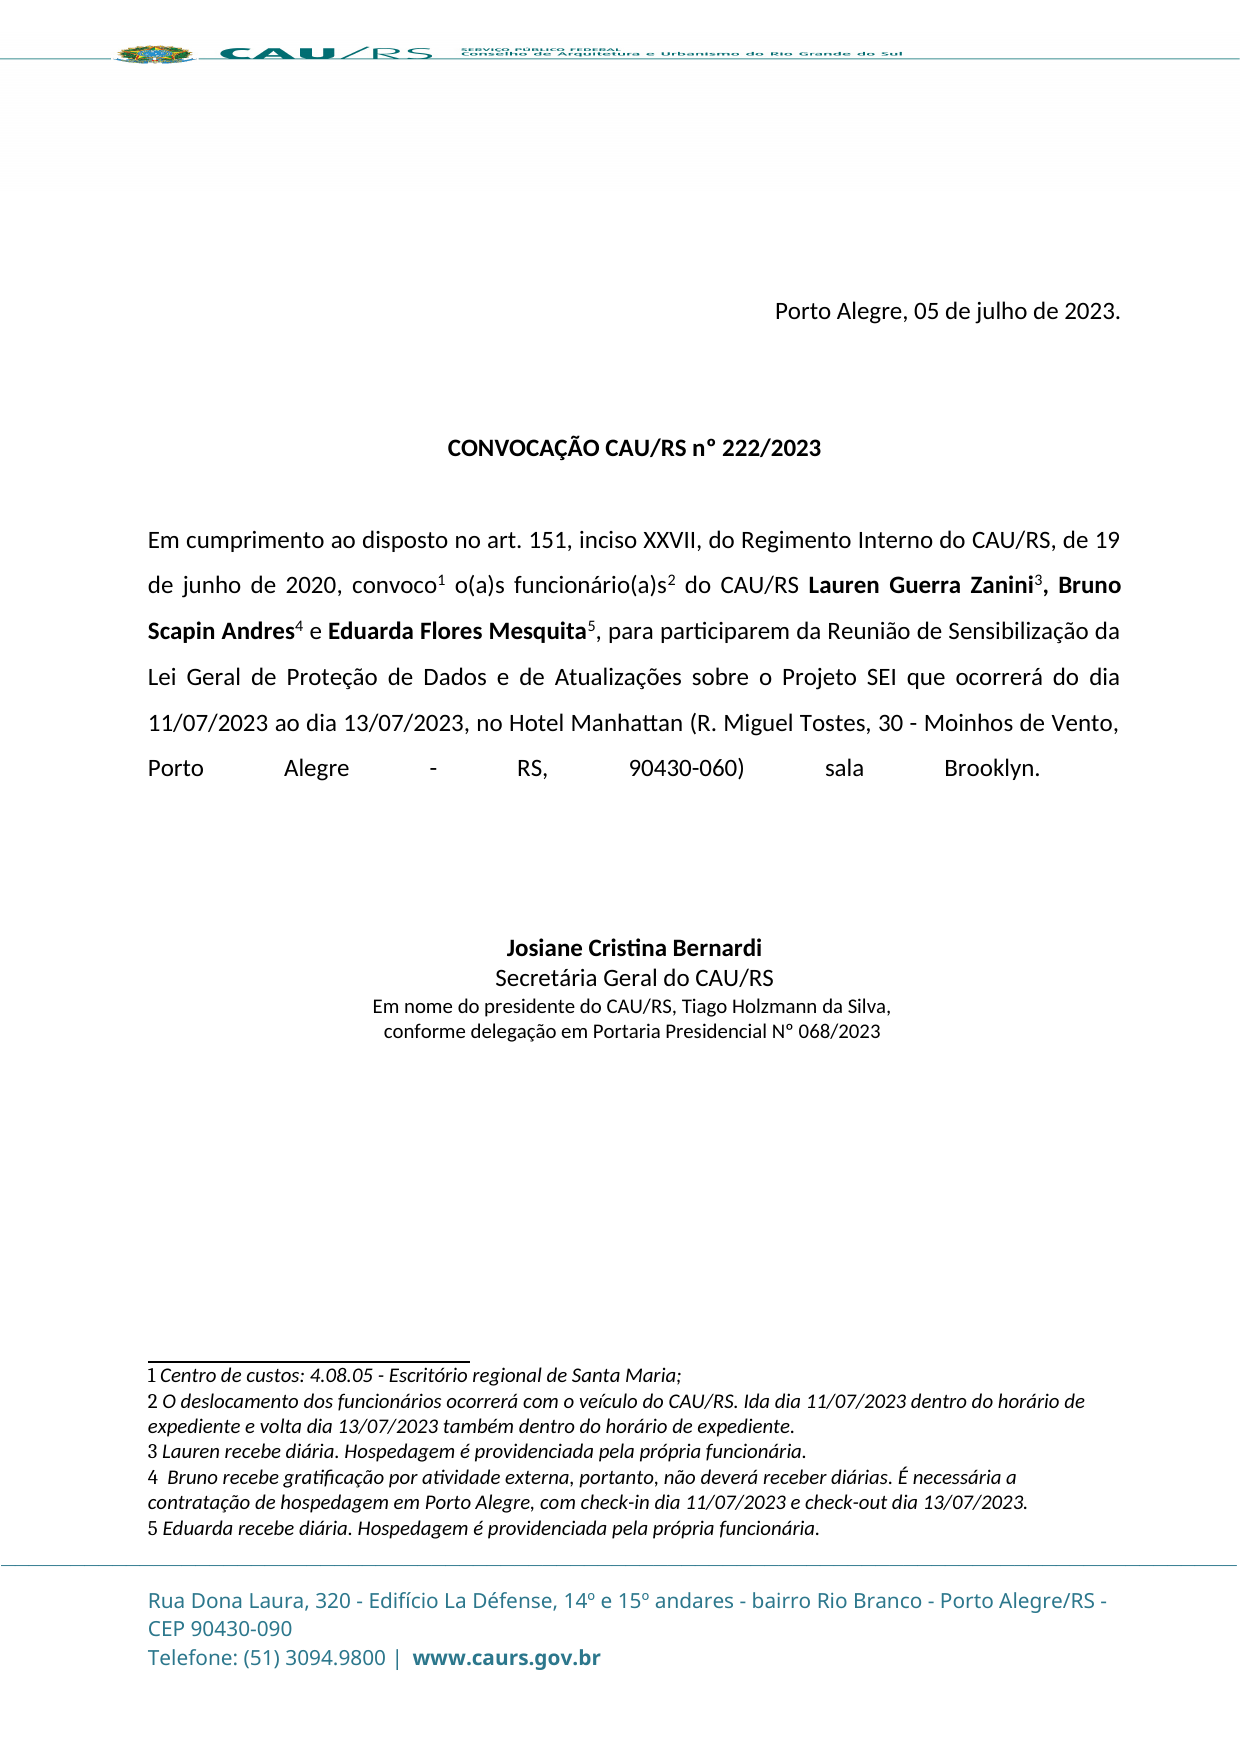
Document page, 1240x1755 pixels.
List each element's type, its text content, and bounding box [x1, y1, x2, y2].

text Em nome do presidente do CAU/RS, Tiago Holzmann da Silva, conforme delegação em Portaria Presidencial Nº 068/2023 [148, 993, 1121, 1044]
text CONVOCAÇÃO CAU/RS nº 222/2023 [148, 432, 1121, 463]
text Lauren recebe diária. Hospedagem é providenciada pela própria funcionária. [148, 1439, 1121, 1464]
text Josiane Cristina Bernardi [148, 932, 1121, 963]
text Porto Alegre, 05 de julho de 2023. [148, 295, 1121, 326]
text Eduarda recebe diária. Hospedagem é providenciada pela própria funcionária. [148, 1515, 1121, 1540]
text Bruno recebe gratificação por atividade externa, portanto, não deverá receber diárias. É necessária a contratação de hospedagem em Porto Alegre, com check-in dia 11/07/2023 e check-out dia 13/07/2023. [148, 1464, 1121, 1515]
text Secretária Geral do CAU/RS [148, 963, 1121, 993]
text Centro de custos: 4.08.05 - Escritório regional de Santa Maria; [148, 1362, 1121, 1388]
text O deslocamento dos funcionários ocorrerá com o veículo do CAU/RS. Ida dia 11/07/2023 dentro do horário de expediente e volta dia 13/07/2023 também dentro do horário de expediente. [148, 1388, 1121, 1439]
text Em cumprimento ao disposto no art. 151, inciso XXVII, do Regimento Interno do CAU/RS, de 19 de junho de 2020, convoco o(a)s funcionário(a)s do CAU/RS Lauren Guerra Zanini, Bruno Scapin Andres e Eduarda Flores Mesquita, para participarem da Reunião de Sensibilização da Lei Geral de Proteção de Dados e de Atualizações sobre o Projeto SEI que ocorrerá do dia 11/07/2023 ao dia 13/07/2023, no Hotel Manhattan (R. Miguel Tostes, 30 - Moinhos de Vento, Porto Alegre - RS, 90430-060) sala Brooklyn. [148, 524, 1121, 826]
